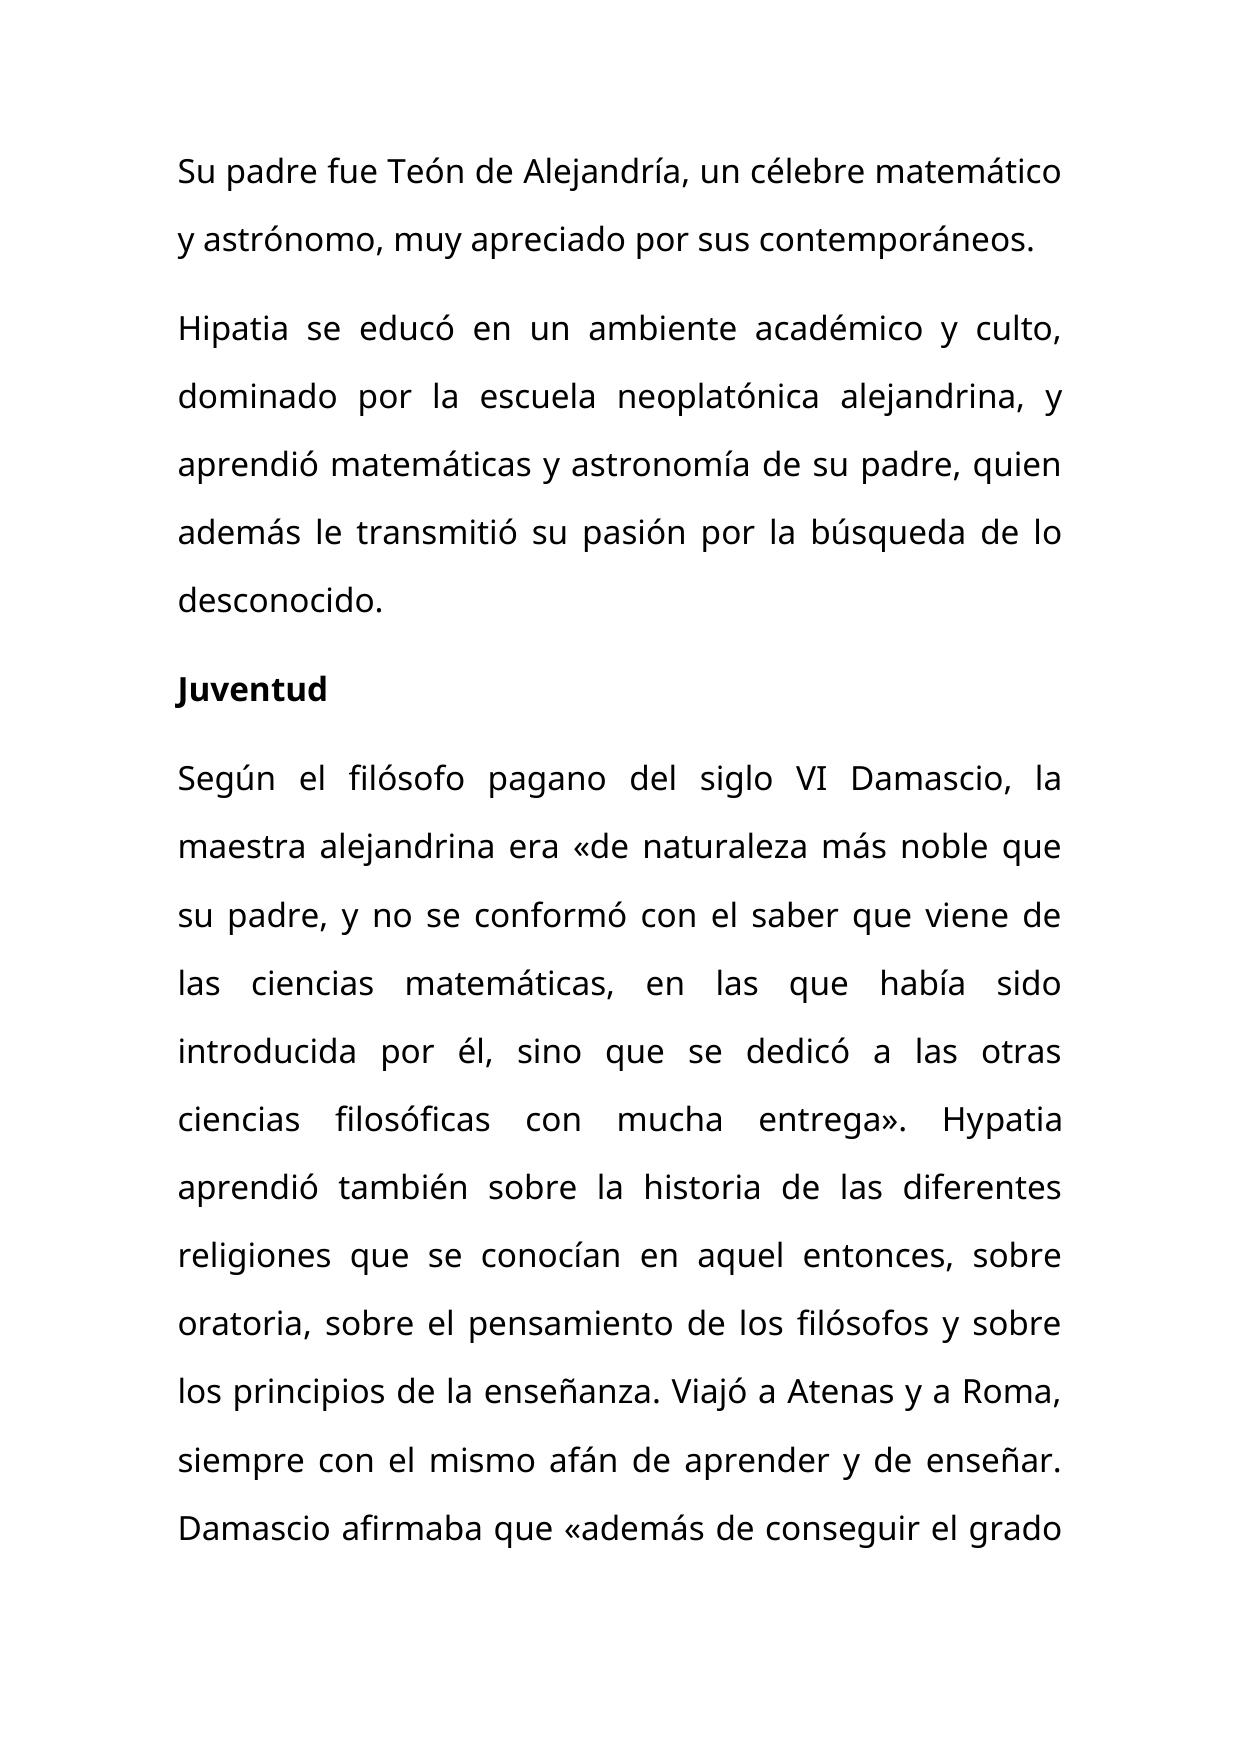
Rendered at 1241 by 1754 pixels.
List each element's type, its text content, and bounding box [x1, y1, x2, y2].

text Su padre fue Teón de Alejandría, un célebre matemático y astrónomo, muy apreciado por sus contemporáneos. [177, 148, 1063, 261]
text Juventud [177, 666, 1063, 712]
text Hipatia se educó en un ambiente académico y culto, dominado por la escuela neoplatónica alejandrina, y aprendió matemáticas y astronomía de su padre, quien además le transmitió su pasión por la búsqueda de lo desconocido. [177, 305, 1063, 623]
text Según el filósofo pagano del siglo VI Damascio, la maestra alejandrina era «de naturaleza más noble que su padre, y no se conformó con el saber que viene de las ciencias matemáticas, en las que había sido introducida por él, sino que se dedicó a las otras ciencias filosóficas con mucha entrega». Hypatia aprendió también sobre la historia de las diferentes religiones que se conocían en aquel entonces, sobre oratoria, sobre el pensamiento de los filósofos y sobre los principios de la enseñanza. Viajó a Atenas y a Roma, siempre con el mismo afán de aprender y de enseñar. Damascio afirmaba que «además de conseguir el grado [177, 755, 1063, 1550]
